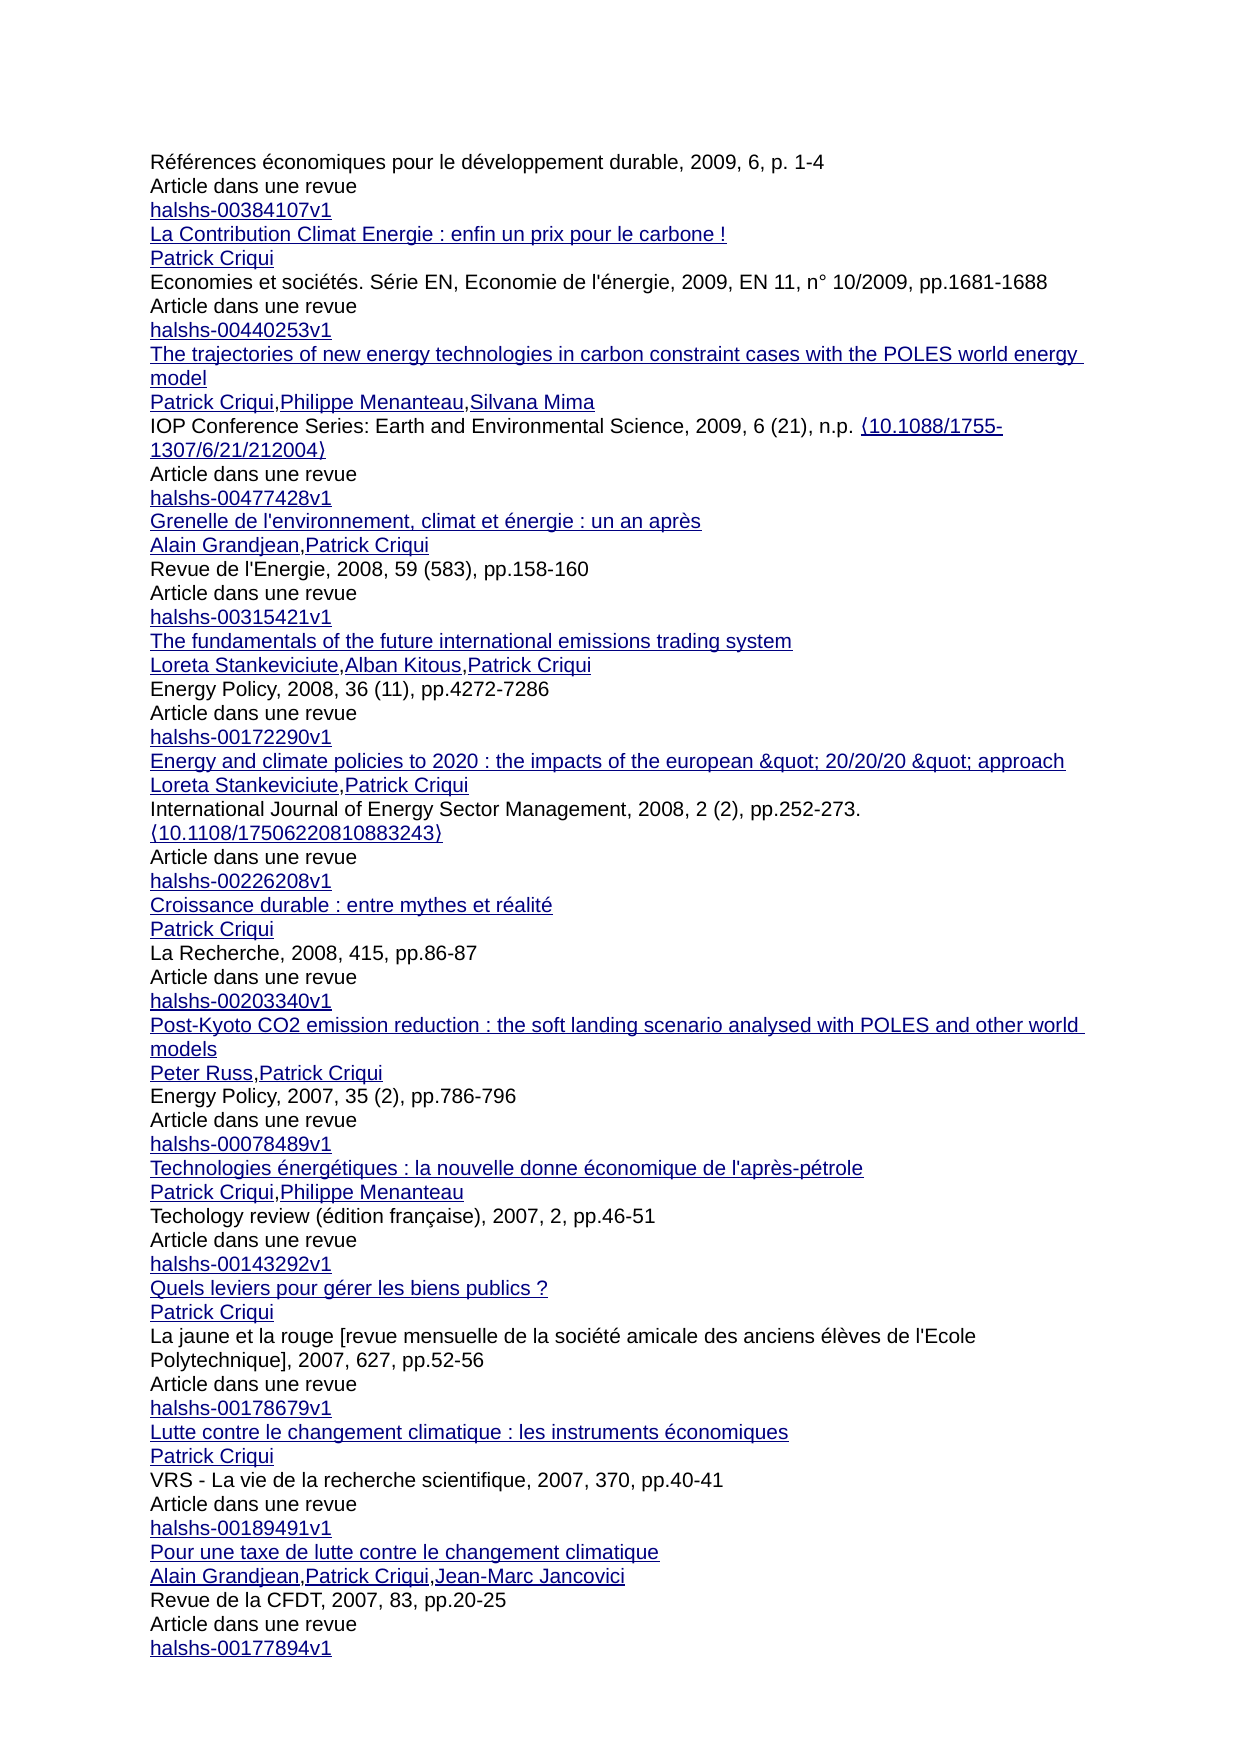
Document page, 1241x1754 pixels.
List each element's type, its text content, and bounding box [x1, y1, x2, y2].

table_cell Pour une taxe de lutte contre le changement climatique Alain Grandjean,Patrick Criqui,Jean-Marc Jancovici Revue de la CFDT, 2007, 83, pp.20-25 Article dans une revue halshs-00177894v1 [150, 1540, 1090, 1659]
table_cell Quels leviers pour gérer les biens publics ? Patrick Criqui La jaune et la rouge [revue mensuelle de la société amicale des anciens élèves de l'Ecole Polytechnique], 2007, 627, pp.52-56 Article dans une revue halshs-00178679v1 [150, 1276, 1090, 1420]
table_cell Energy and climate policies to 2020 : the impacts of the european &quot; 20/20/20 &quot; approach Loreta Stankeviciute,Patrick Criqui International Journal of Energy Sector Management, 2008, 2 (2), pp.252-273. ⟨10.1108/17506220810883243⟩ Article dans une revue halshs-00226208v1 [150, 749, 1090, 893]
table_cell Croissance durable : entre mythes et réalité Patrick Criqui La Recherche, 2008, 415, pp.86-87 Article dans une revue halshs-00203340v1 [150, 893, 1090, 1012]
table_cell The fundamentals of the future international emissions trading system Loreta Stankeviciute,Alban Kitous,Patrick Criqui Energy Policy, 2008, 36 (11), pp.4272-7286 Article dans une revue halshs-00172290v1 [150, 629, 1090, 749]
table_cell Grenelle de l'environnement, climat et énergie : un an après Alain Grandjean,Patrick Criqui Revue de l'Energie, 2008, 59 (583), pp.158-160 Article dans une revue halshs-00315421v1 [150, 509, 1090, 629]
table_cell Lutte contre le changement climatique : les instruments économiques Patrick Criqui VRS - La vie de la recherche scientifique, 2007, 370, pp.40-41 Article dans une revue halshs-00189491v1 [150, 1420, 1090, 1539]
table_cell La Contribution Climat Energie : enfin un prix pour le carbone ! Patrick Criqui Economies et sociétés. Série EN, Economie de l'énergie, 2009, EN 11, n° 10/2009, pp.1681-1688 Article dans une revue halshs-00440253v1 [150, 222, 1090, 342]
table_cell Technologies énergétiques : la nouvelle donne économique de l'après-pétrole Patrick Criqui,Philippe Menanteau Techology review (édition française), 2007, 2, pp.46-51 Article dans une revue halshs-00143292v1 [150, 1156, 1090, 1276]
table_cell Post-Kyoto CO2 emission reduction : the soft landing scenario analysed with POLES and other world models Peter Russ,Patrick Criqui Energy Policy, 2007, 35 (2), pp.786-796 Article dans une revue halshs-00078489v1 [150, 1013, 1090, 1156]
table_cell The trajectories of new energy technologies in carbon constraint cases with the POLES world energy model Patrick Criqui,Philippe Menanteau,Silvana Mima IOP Conference Series: Earth and Environmental Science, 2009, 6 (21), n.p. ⟨10.1088/1755-1307/6/21/212004⟩ Article dans une revue halshs-00477428v1 [150, 342, 1090, 509]
table_cell Références économiques pour le développement durable, 2009, 6, p. 1-4 Article dans une revue halshs-00384107v1 [150, 150, 1090, 222]
